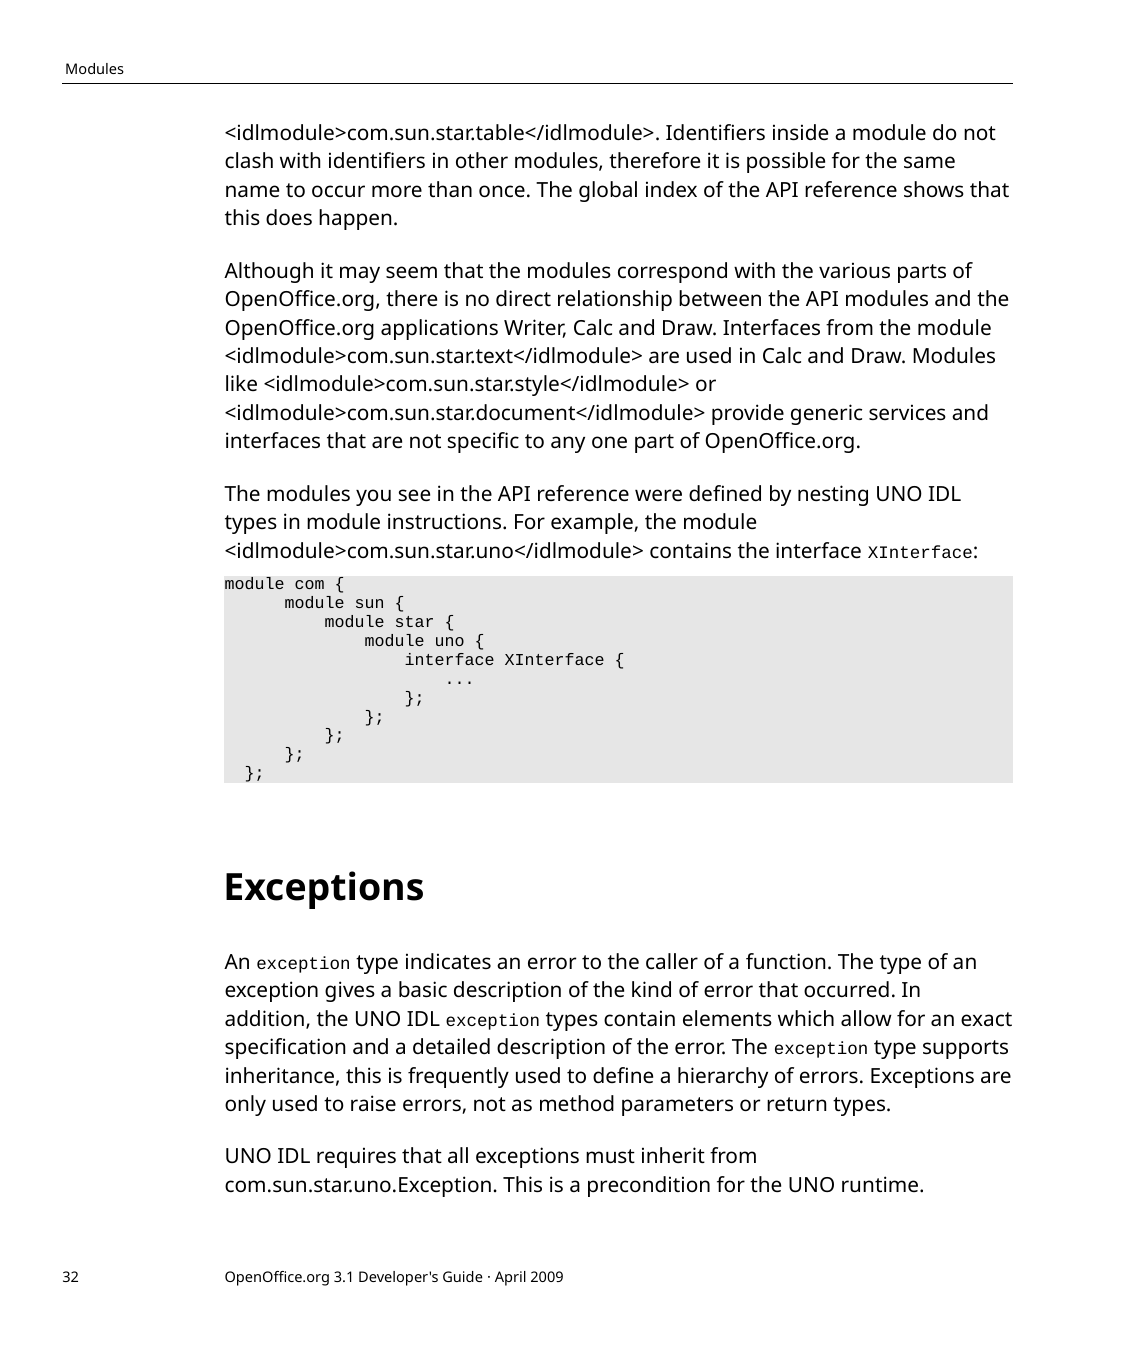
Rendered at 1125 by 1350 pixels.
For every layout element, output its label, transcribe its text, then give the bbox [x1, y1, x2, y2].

text Although it may seem that the modules correspond with the various parts of OpenOffice.org, there is no direct relationship between the API modules and the OpenOffice.org applications Writer, Calc and Draw. Interfaces from the module <idlmodule>com.sun.star.text</idlmodule> are used in Calc and Draw. Modules like <idlmodule>com.sun.star.style</idlmodule> or <idlmodule>com.sun.star.document</idlmodule> provide generic services and interfaces that are not specific to any one part of OpenOffice.org. [224, 256, 1013, 455]
text module com { module sun { module star { module uno { interface XInterface { ... }; }; }; }; }; [224, 576, 1013, 783]
text The modules you see in the API reference were defined by nesting UNO IDL types in module instructions. For example, the module <idlmodule>com.sun.star.uno</idlmodule> contains the interface XInterface: [224, 479, 1013, 564]
text <idlmodule>com.sun.star.table</idlmodule>. Identifiers inside a module do not clash with identifiers in other modules, therefore it is possible for the same name to occur more than once. The global index of the API reference shows that this does happen. [224, 118, 1013, 232]
text An exception type indicates an error to the caller of a function. The type of an exception gives a basic description of the kind of error that occurred. In addition, the UNO IDL exception types contain elements which allow for an exact specification and a detailed description of the error. The exception type supports inheritance, this is frequently used to define a hierarchy of errors. Exceptions are only used to raise errors, not as method parameters or return types. [224, 947, 1013, 1118]
subtitle Exceptions [62, 860, 1013, 911]
text UNO IDL requires that all exceptions must inherit from com.sun.star.uno.Exception. This is a precondition for the UNO runtime. [224, 1142, 1013, 1198]
